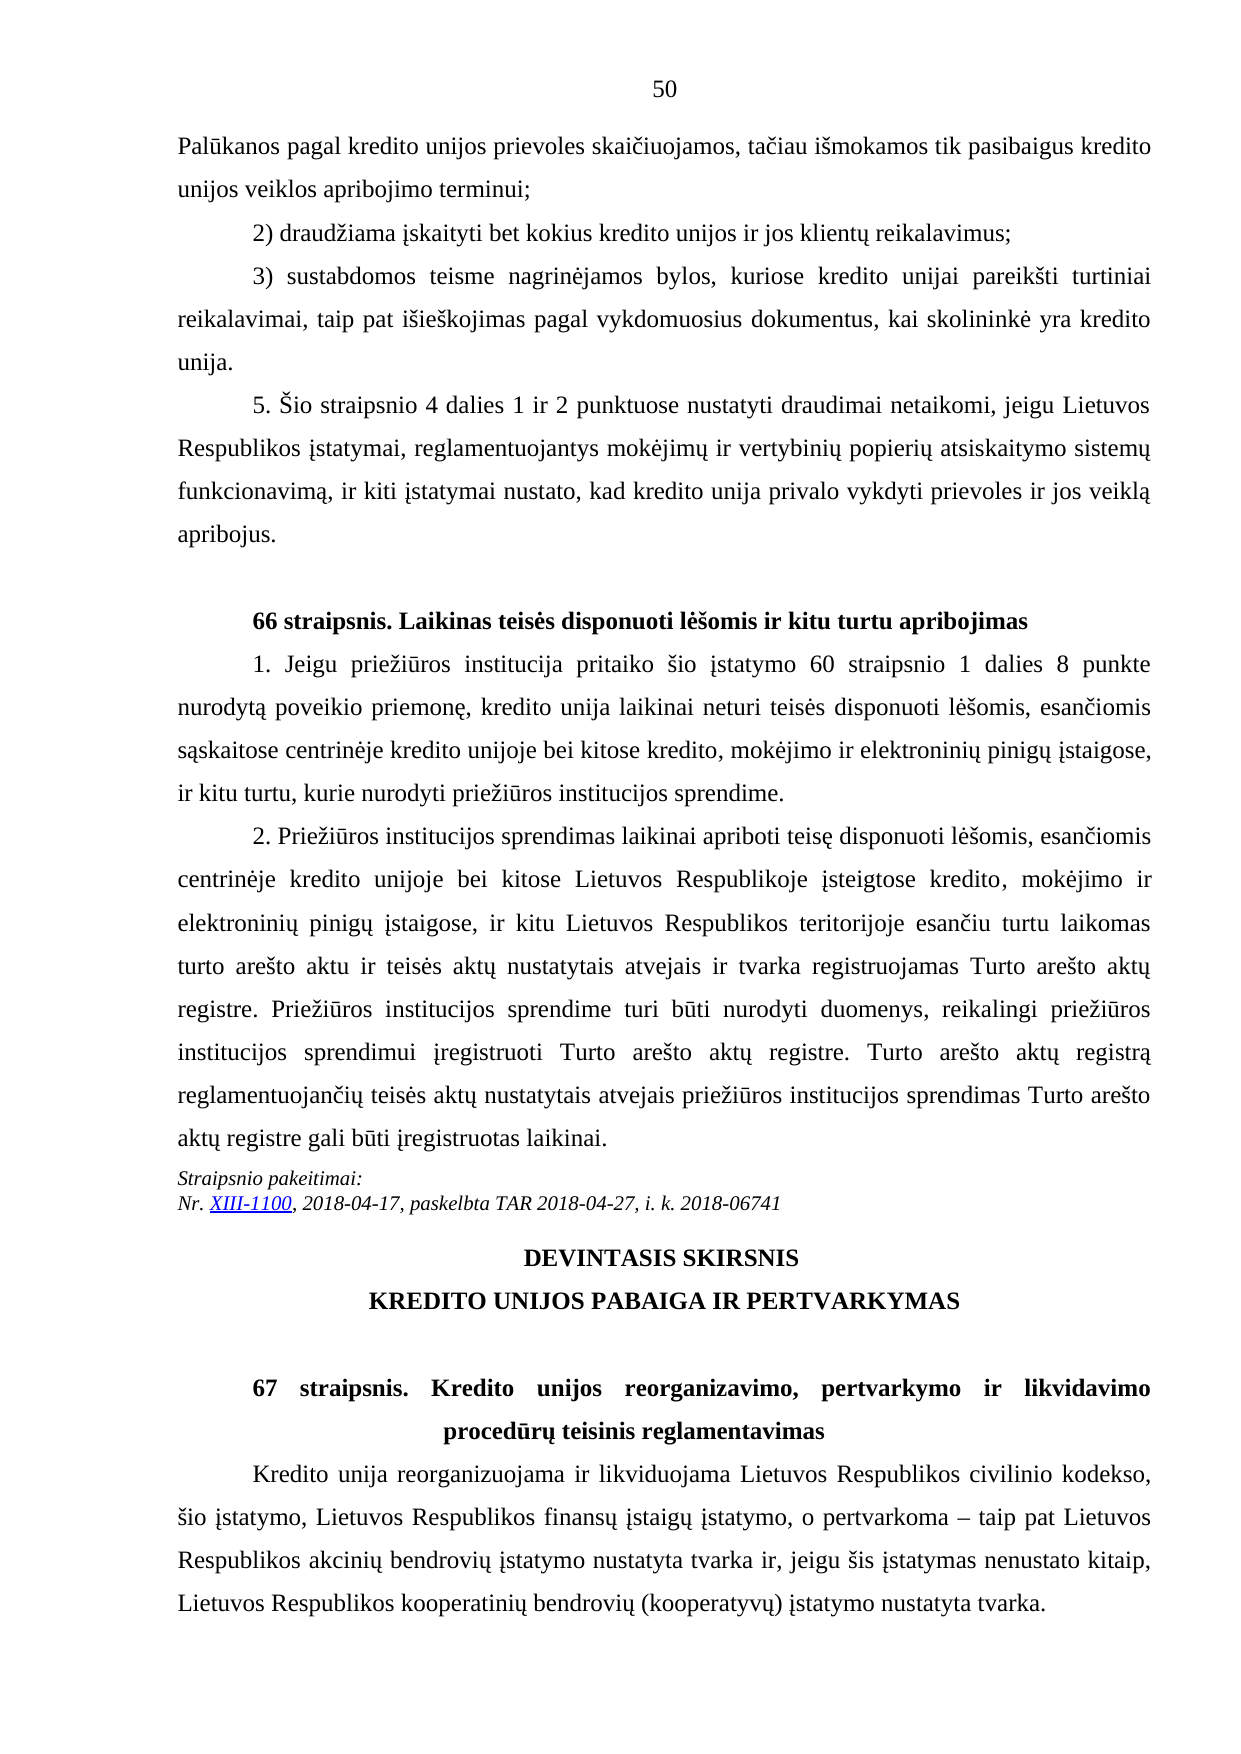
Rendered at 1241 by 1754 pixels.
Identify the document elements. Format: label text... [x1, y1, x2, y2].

text DEVINTASIS SKIRSNIS [177, 1243, 1152, 1272]
text 66 straipsnis. Laikinas teisės disponuoti lėšomis ir kitu turtu apribojimas [177, 606, 1152, 634]
text 5. Šio straipsnio 4 dalies 1 ir 2 punktuose nustatyti draudimai netaikomi, jeigu Lietuvos Respublikos įstatymai, reglamentuojantys mokėjimų ir vertybinių popierių atsiskaitymo sistemų funkcionavimą, ir kiti įstatymai nustato, kad kredito unija privalo vykdyti prievoles ir jos veiklą apribojus. [177, 390, 1152, 548]
text 2. Priežiūros institucijos sprendimas laikinai apriboti teisę disponuoti lėšomis, esančiomis centrinėje kredito unijoje bei kitose Lietuvos Respublikoje įsteigtose kredito, mokėjimo ir elektroninių pinigų įstaigose, ir kitu Lietuvos Respublikos teritorijoje esančiu turtu laikomas turto arešto aktu ir teisės aktų nustatytais atvejais ir tvarka registruojamas Turto arešto aktų registre. Priežiūros institucijos sprendime turi būti nurodyti duomenys, reikalingi priežiūros institucijos sprendimui įregistruoti Turto arešto aktų registre. Turto arešto aktų registrą reglamentuojančių teisės aktų nustatytais atvejais priežiūros institucijos sprendimas Turto arešto aktų registre gali būti įregistruotas laikinai. [177, 821, 1152, 1152]
text Nr. XIII-1100, 2018-04-17, paskelbta TAR 2018-04-27, i. k. 2018-06741 [177, 1190, 1152, 1214]
text Palūkanos pagal kredito unijos prievoles skaičiuojamos, tačiau išmokamos tik pasibaigus kredito unijos veiklos apribojimo terminui; [177, 131, 1152, 203]
text Straipsnio pakeitimai: [177, 1166, 1152, 1190]
text KREDITO UNIJOS PABAIGA IR PERTVARKYMAS [177, 1286, 1152, 1315]
text 1. Jeigu priežiūros institucija pritaiko šio įstatymo 60 straipsnio 1 dalies 8 punkte nurodytą poveikio priemonę, kredito unija laikinai neturi teisės disponuoti lėšomis, esančiomis sąskaitose centrinėje kredito unijoje bei kitose kredito, mokėjimo ir elektroninių pinigų įstaigose, ir kitu turtu, kurie nurodyti priežiūros institucijos sprendime. [177, 649, 1152, 807]
text 2) draudžiama įskaityti bet kokius kredito unijos ir jos klientų reikalavimus; [177, 218, 1152, 246]
text 67 straipsnis. Kredito unijos reorganizavimo, pertvarkymo ir likvidavimo procedūrų teisinis reglamentavimas [252, 1373, 1152, 1444]
text Kredito unija reorganizuojama ir likviduojama Lietuvos Respublikos civilinio kodekso, šio įstatymo, Lietuvos Respublikos finansų įstaigų įstatymo, o pertvarkoma – taip pat Lietuvos Respublikos akcinių bendrovių įstatymo nustatyta tvarka ir, jeigu šis įstatymas nenustato kitaip, Lietuvos Respublikos kooperatinių bendrovių (kooperatyvų) įstatymo nustatyta tvarka. [177, 1459, 1152, 1617]
text 3) sustabdomos teisme nagrinėjamos bylos, kuriose kredito unijai pareikšti turtiniai reikalavimai, taip pat išieškojimas pagal vykdomuosius dokumentus, kai skolininkė yra kredito unija. [177, 261, 1152, 376]
